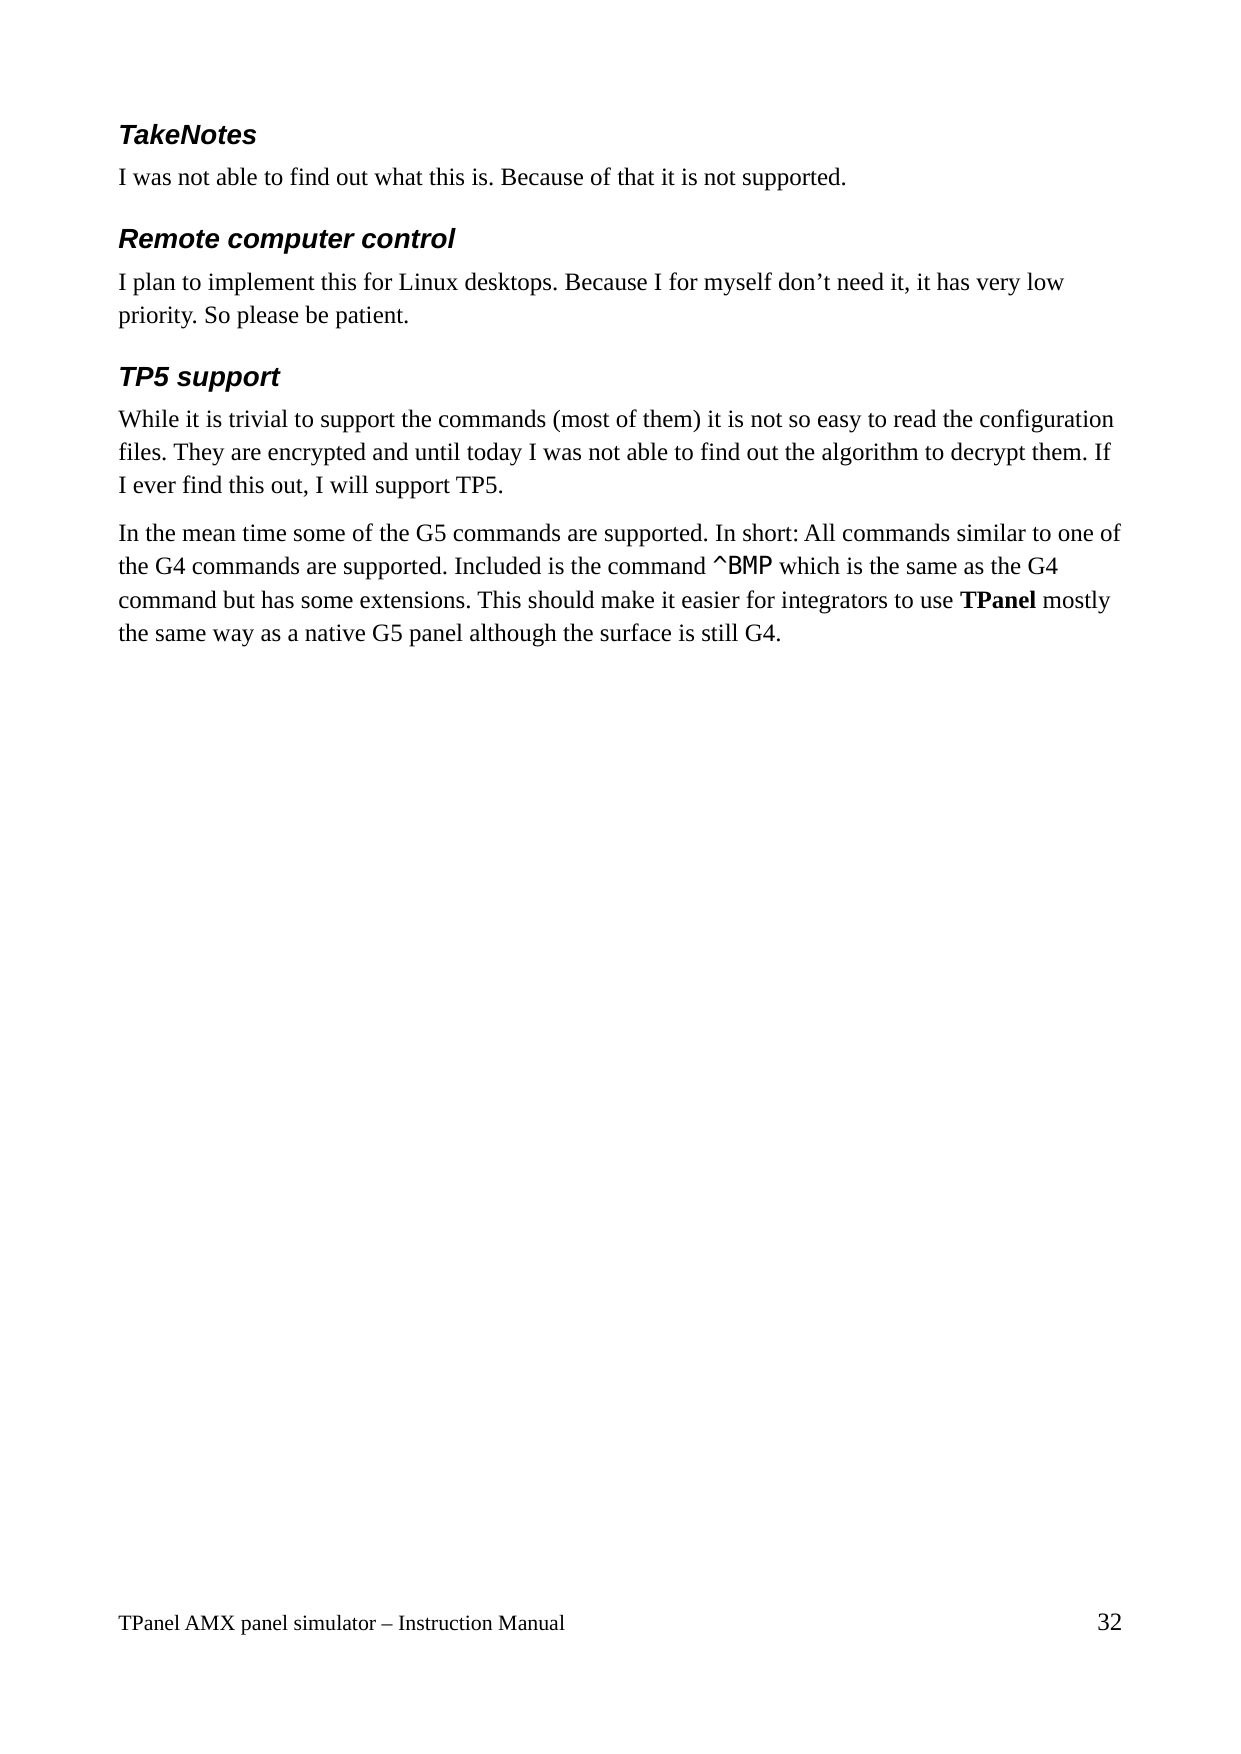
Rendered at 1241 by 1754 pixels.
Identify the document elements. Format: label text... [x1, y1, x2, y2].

text I was not able to find out what this is. Because of that it is not supported. [118, 162, 1122, 191]
text In the mean time some of the G5 commands are supported. In short: All commands similar to one of the G4 commands are supported. Included is the command ^BMP which is the same as the G4 command but has some extensions. This should make it easier for integrators to use TPanel mostly the same way as a native G5 panel although the surface is still G4. [118, 518, 1122, 647]
subtitle Remote computer control [118, 223, 1122, 254]
subtitle TP5 support [118, 360, 1122, 392]
text While it is trivial to support the commands (most of them) it is not so easy to read the configuration files. They are encrypted and until today I was not able to find out the algorithm to decrypt them. If I ever find this out, I will support TP5. [118, 404, 1122, 499]
text I plan to implement this for Linux desktops. Because I for myself don’t need it, it has very low priority. So please be patient. [118, 267, 1122, 329]
subtitle TakeNotes [118, 118, 1122, 150]
